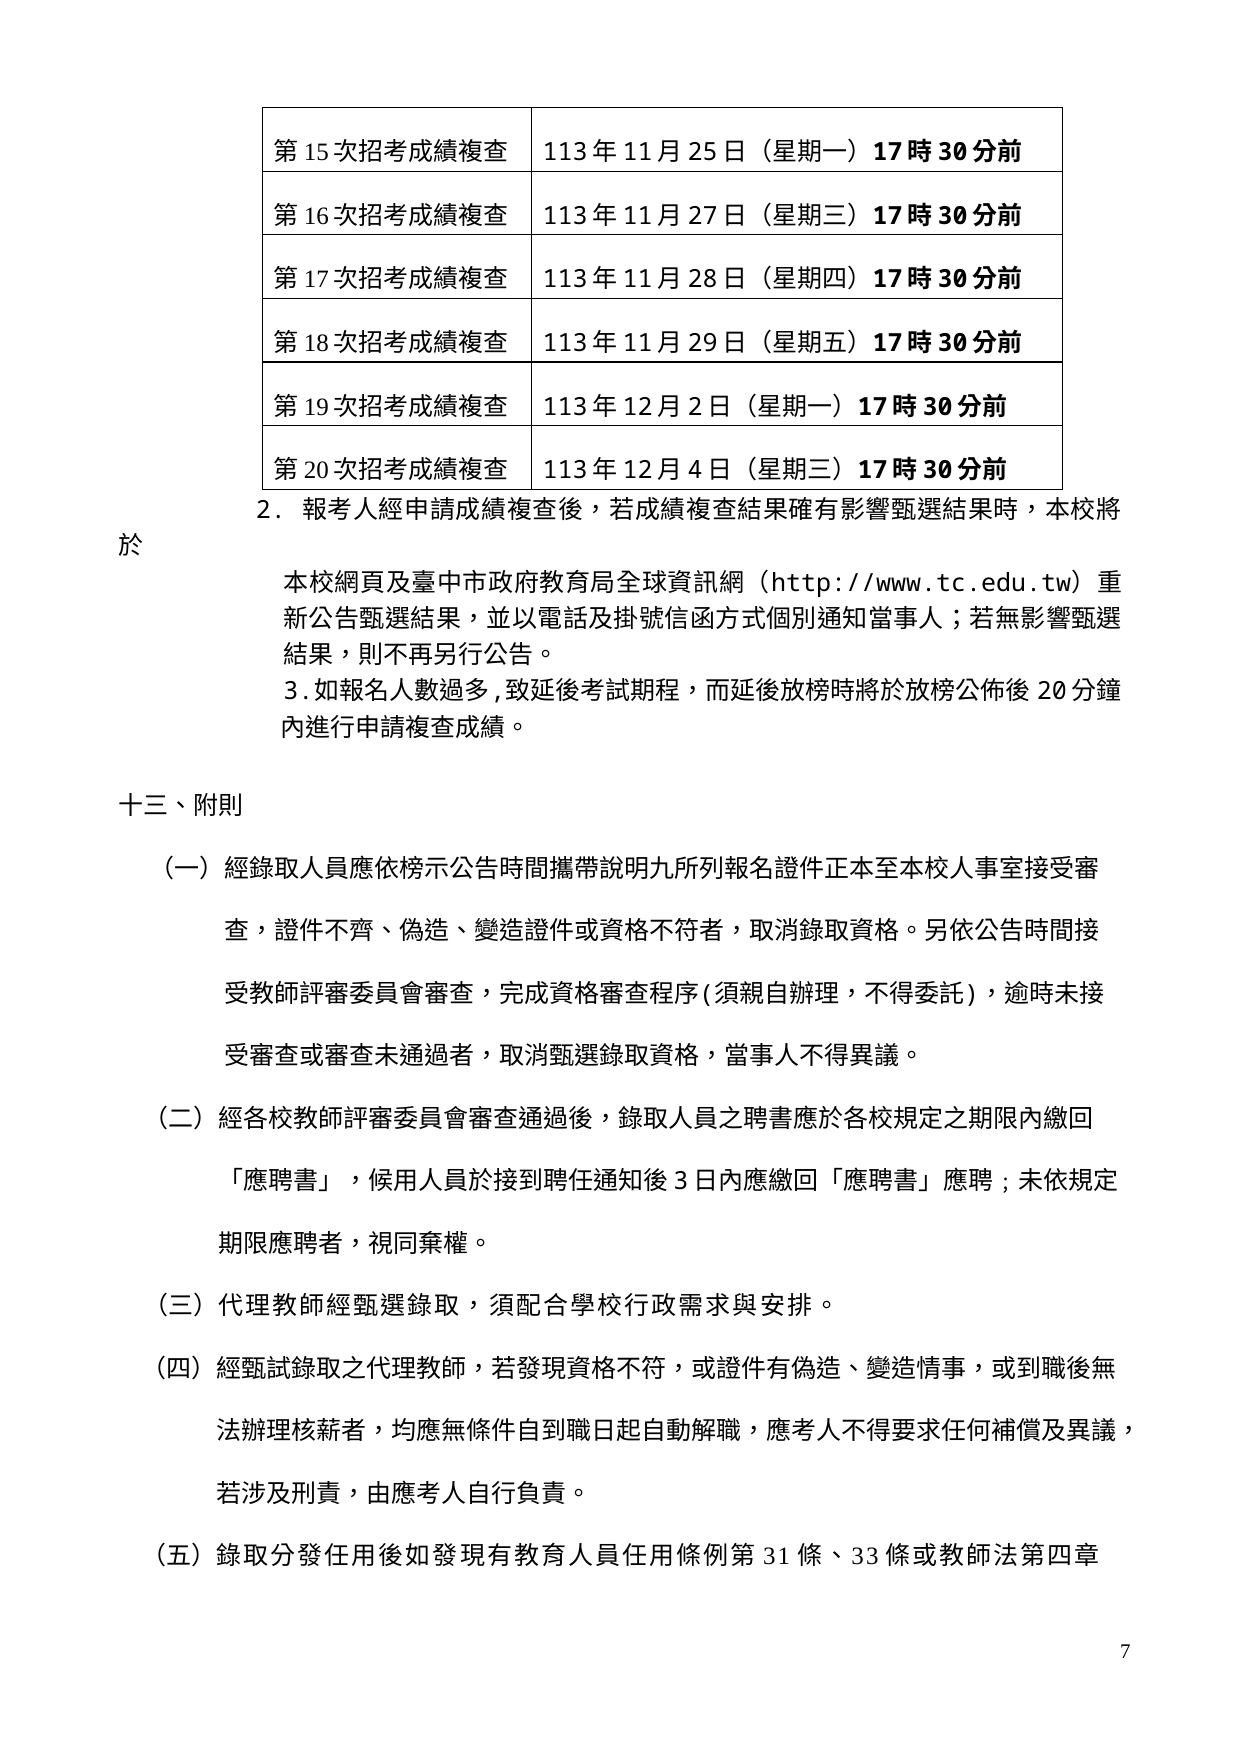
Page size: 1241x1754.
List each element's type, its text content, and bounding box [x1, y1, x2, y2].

text （三）代理教師經甄選錄取，須配合學校行政需求與安排。 [118, 1262, 1122, 1324]
text 本校網頁及臺中市政府教育局全球資訊網（http://www.tc.edu.tw）重新公告甄選結果，並以電話及掛號信函方式個別通知當事人；若無影響甄選結果，則不再另行公告。 [283, 562, 1122, 671]
table_cell 第19次招考成績複查 [263, 363, 531, 425]
table_cell 113年11月27日（星期三）17時30分前 [532, 172, 1062, 234]
table_cell 113年12月2日（星期一）17時30分前 [532, 363, 1062, 425]
table_cell 第17次招考成績複查 [263, 235, 531, 298]
text （二）經各校教師評審委員會審查通過後，錄取人員之聘書應於各校規定之期限內繳回「應聘書」，候用人員於接到聘任通知後3日內應繳回「應聘書」應聘﹔未依規定期限應聘者，視同棄權。 [143, 1074, 1122, 1262]
text 3.如報名人數過多,致延後考試期程，而延後放榜時將於放榜公佈後20分鐘內進行申請複查成績。 [118, 671, 1122, 743]
table_cell 113年12月4日（星期三）17時30分前 [532, 426, 1062, 488]
text （一）經錄取人員應依榜示公告時間攜帶說明九所列報名證件正本至本校人事室接受審查，證件不齊、偽造、變造證件或資格不符者，取消錄取資格。另依公告時間接受教師評審委員會審查，完成資格審查程序(須親自辦理，不得委託)，逾時未接受審查或審查未通過者，取消甄選錄取資格，當事人不得異議。 [149, 824, 1122, 1074]
table_cell 113年11月29日（星期五）17時30分前 [532, 299, 1062, 361]
text 2. 報考人經申請成績複查後，若成績複查結果確有影響甄選結果時，本校將於 [118, 489, 1122, 562]
table_cell 113年11月25日（星期一）17時30分前 [532, 108, 1062, 171]
table_cell 113年11月28日（星期四）17時30分前 [532, 235, 1062, 298]
table_cell 第18次招考成績複查 [263, 299, 531, 361]
table_cell 第20次招考成績複查 [263, 426, 531, 488]
table_cell 第16次招考成績複查 [263, 172, 531, 234]
text 十三、附則 [118, 762, 1122, 824]
text （四）經甄試錄取之代理教師，若發現資格不符，或證件有偽造、變造情事，或到職後無法辦理核薪者，均應無條件自到職日起自動解職，應考人不得要求任何補償及異議，若涉及刑責，由應考人自行負責。 [141, 1324, 1122, 1512]
text （五）錄取分發任用後如發現有教育人員任用條例第31條、33條或教師法第四章 [141, 1512, 1122, 1574]
table_cell 第15次招考成績複查 [263, 108, 531, 171]
